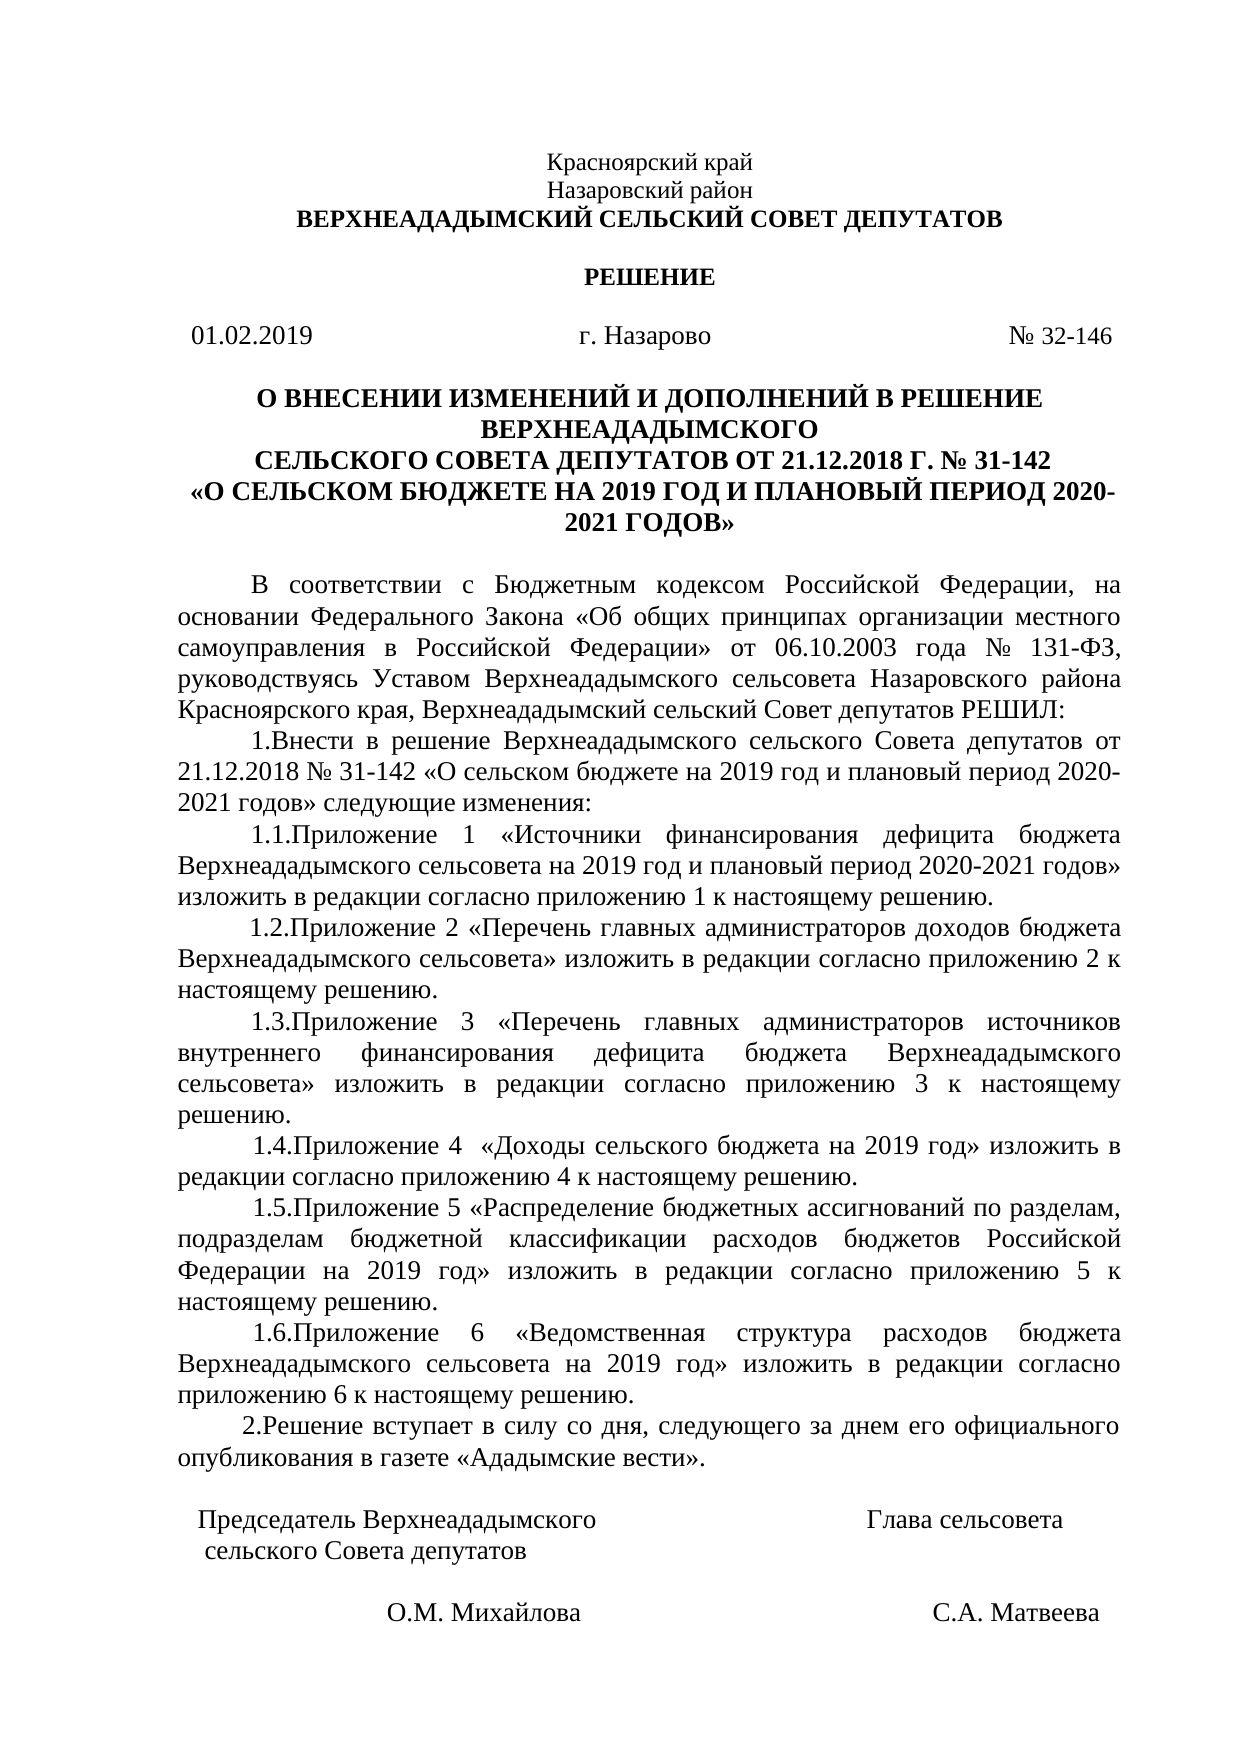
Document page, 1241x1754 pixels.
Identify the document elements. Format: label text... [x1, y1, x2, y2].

list 2.Решение вступает в силу со дня, следующего за днем его официального опубликования в газете «Ададымские вести». [177, 1409, 1122, 1472]
text О.М. Михайлова С.А. Матвеева [177, 1596, 1122, 1627]
text 1.4.Приложение 4 «Доходы сельского бюджета на 2019 год» изложить в редакции согласно приложению 4 к настоящему решению. [177, 1129, 1122, 1191]
text сельского Совета депутатов [177, 1534, 1122, 1565]
text РЕШЕНИЕ [177, 262, 1122, 291]
text Красноярский край [177, 147, 1122, 176]
text Председатель Верхнеададымского Глава сельсовета [177, 1503, 1122, 1534]
text 1.2.Приложение 2 «Перечень главных администраторов доходов бюджета Верхнеададымского сельсовета» изложить в редакции согласно приложению 2 к настоящему решению. [177, 911, 1122, 1004]
text ВЕРХНЕАДАДЫМСКИЙ СЕЛЬСКИЙ СОВЕТ ДЕПУТАТОВ [177, 204, 1122, 233]
text В соответствии с Бюджетным кодексом Российской Федерации, на основании Федерального Закона «Об общих принципах организации местного самоуправления в Российской Федерации» от 06.10.2003 года № 131-ФЗ, руководствуясь Уставом Верхнеададымского сельсовета Назаровского района Красноярского края, Верхнеададымский сельский Совет депутатов РЕШИЛ: [177, 568, 1122, 724]
text 1.6.Приложение 6 «Ведомственная структура расходов бюджета Верхнеададымского сельсовета на 2019 год» изложить в редакции согласно приложению 6 к настоящему решению. [177, 1316, 1122, 1409]
text 1.3.Приложение 3 «Перечень главных администраторов источников внутреннего финансирования дефицита бюджета Верхнеададымского сельсовета» изложить в редакции согласно приложению 3 к настоящему решению. [177, 1004, 1122, 1129]
text 1.5.Приложение 5 «Распределение бюджетных ассигнований по разделам, подразделам бюджетной классификации расходов бюджетов Российской Федерации на 2019 год» изложить в редакции согласно приложению 5 к настоящему решению. [177, 1191, 1122, 1316]
text СЕЛЬСКОГО СОВЕТА ДЕПУТАТОВ ОТ 21.12.2018 Г. № 31-142 [177, 444, 1122, 475]
text Назаровский район [177, 176, 1122, 204]
text О ВНЕСЕНИИ ИЗМЕНЕНИЙ И ДОПОЛНЕНИЙ В РЕШЕНИЕ ВЕРХНЕАДАДЫМСКОГО [177, 382, 1122, 444]
text 1.1.Приложение 1 «Источники финансирования дефицита бюджета Верхнеададымского сельсовета на 2019 год и плановый период 2020-2021 годов» изложить в редакции согласно приложению 1 к настоящему решению. [177, 818, 1122, 911]
text «О СЕЛЬСКОМ БЮДЖЕТЕ НА 2019 ГОД И ПЛАНОВЫЙ ПЕРИОД 2020-2021 ГОДОВ» [177, 475, 1122, 537]
text 1.Внести в решение Верхнеададымского сельского Совета депутатов от 21.12.2018 № 31-142 «О сельском бюджете на 2019 год и плановый период 2020-2021 годов» следующие изменения: [177, 724, 1122, 818]
text 01.02.2019 г. Назарово № 32-146 [177, 319, 1122, 351]
